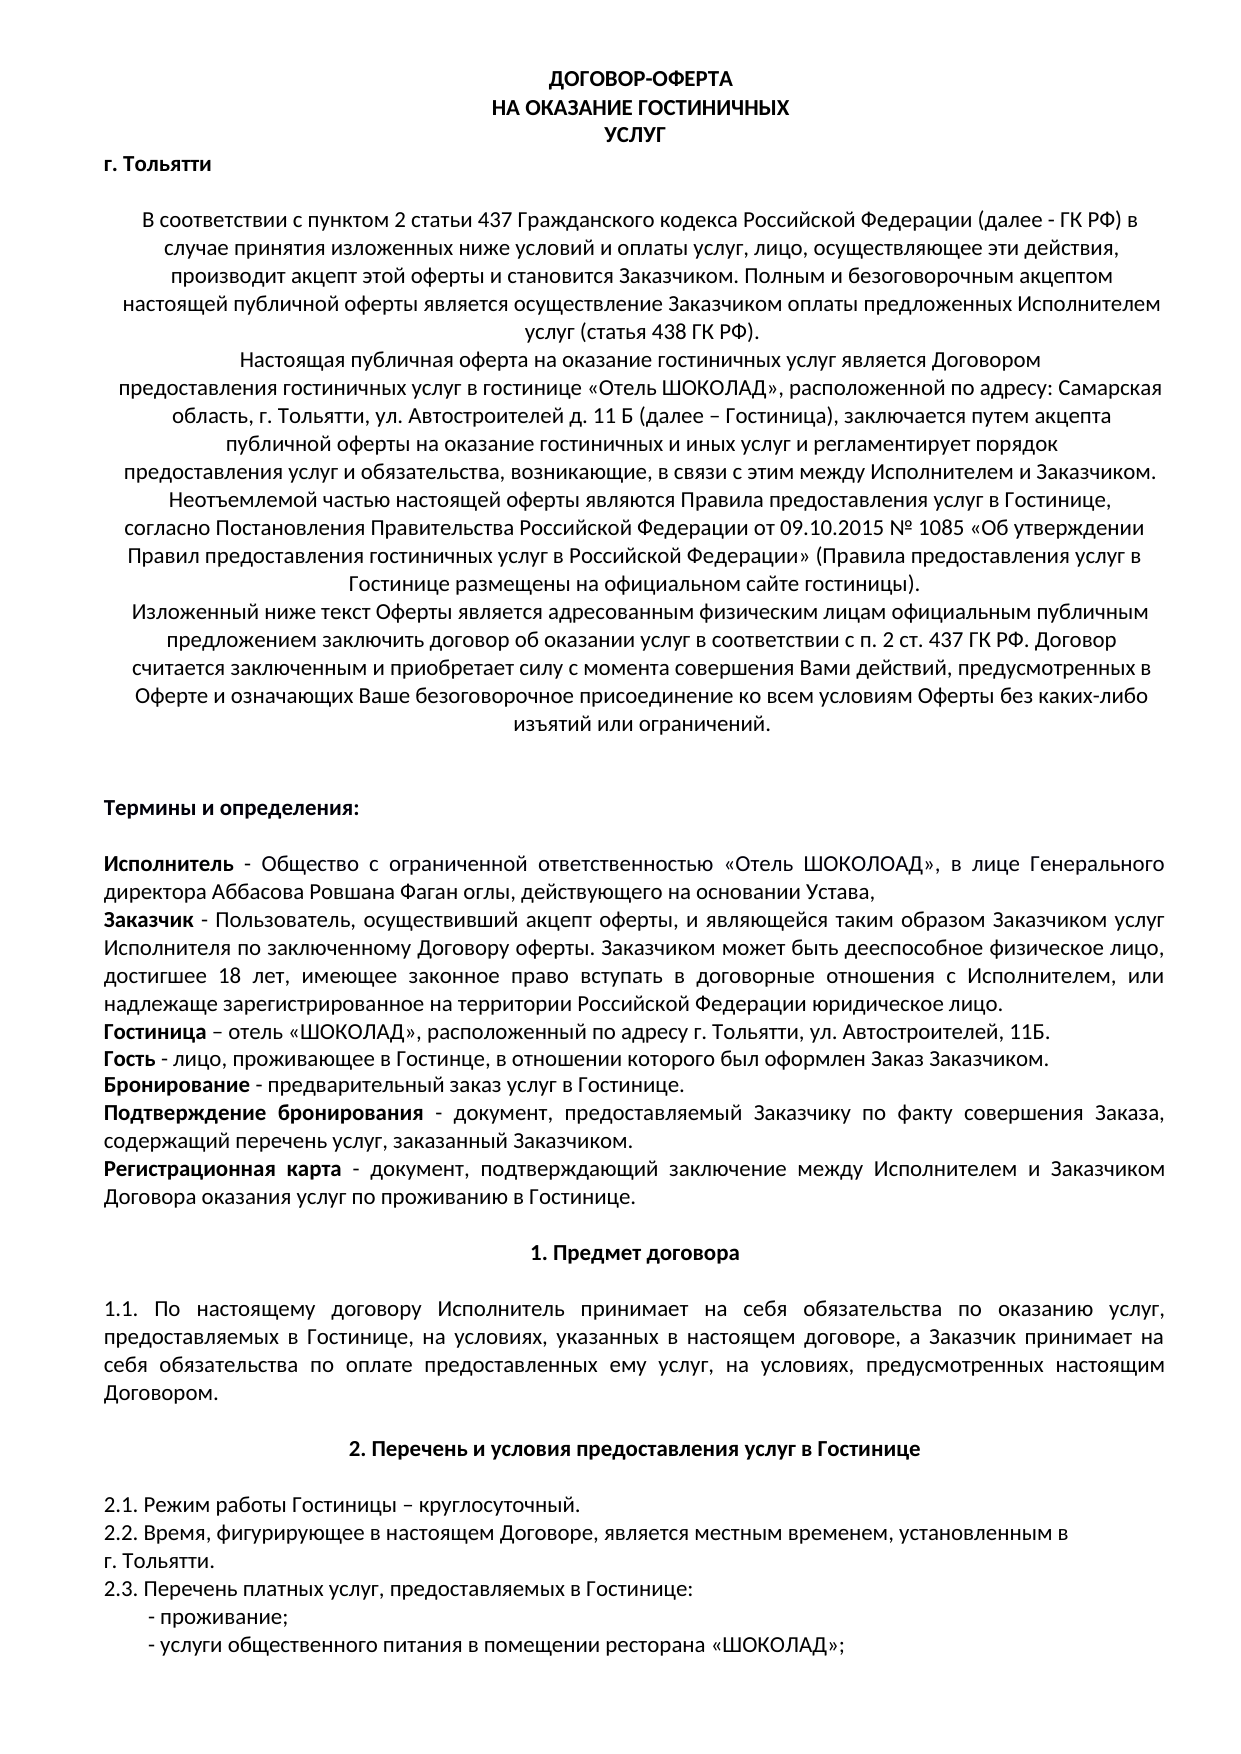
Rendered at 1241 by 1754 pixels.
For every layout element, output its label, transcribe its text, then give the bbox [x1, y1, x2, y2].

subtitle согласно Постановления Правительства Российской Федерации от 09.10.2015 № 1085 «Об утверждении Правил предоставления гостиничных услуг в Российской Федерации» (Правила предоставления услуг в Гостинице размещены на официальном сайте гостиницы). [103, 513, 1166, 597]
subtitle предоставления гостиничных услуг в гостинице «Отель ШОКОЛАД», расположенной по адресу: Самарская область, г. Тольятти, ул. Автостроителей д. 11 Б (далее – Гостиница), заключается путем акцепта публичной оферты на оказание гостиничных и иных услуг и регламентирует порядок [115, 373, 1166, 457]
subtitle УСЛУГ [103, 121, 1166, 149]
subtitle Настоящая публичная оферта на оказание гостиничных услуг является Договором [115, 345, 1166, 373]
subtitle Неотъемлемой частью настоящей оферты являются Правила предоставления услуг в Гостинице, [115, 485, 1166, 513]
subtitle Изложенный ниже текст Оферты является адресованным физическим лицам официальным публичным предложением заключить договор об оказании услуг в соответствии с п. 2 ст. 437 ГК РФ. Договор считается заключенным и приобретает силу с момента совершения Вами действий, предусмотренных в Оферте и означающих Ваше безоговорочное присоединение ко всем условиям Оферты без каких-либо изъятий или ограничений. [115, 597, 1166, 737]
text Гость - лицо, проживающее в Гостинце, в отношении которого был оформлен Заказ Заказчиком. [103, 1045, 1166, 1072]
text 2.3. Перечень платных услуг, предоставляемых в Гостинице: [103, 1574, 1166, 1602]
subtitle В соответствии с пунктом 2 статьи 437 Гражданского кодекса Российской Федерации (далее - ГК РФ) в случае принятия изложенных ниже условий и оплаты услуг, лицо, осуществляющее эти действия, производит акцепт этой оферты и становится Заказчиком. Полным и безоговорочным акцептом настоящей публичной оферты является осуществление Заказчиком оплаты предложенных Исполнителем услуг (статья 438 ГК РФ). [115, 205, 1166, 345]
text 1.1. По настоящему договору Исполнитель принимает на себя обязательства по оказанию услуг, предоставляемых в Гостинице, на условиях, указанных в настоящем договоре, а Заказчик принимает на себя обязательства по оплате предоставленных ему услуг, на условиях, предусмотренных настоящим Договором. [103, 1294, 1166, 1406]
text Подтверждение бронирования - документ, предоставляемый Заказчику по факту совершения Заказа, содержащий перечень услуг, заказанный Заказчиком. [103, 1098, 1166, 1154]
text - услуги общественного питания в помещении ресторана «ШОКОЛАД»; [103, 1630, 1166, 1658]
text Гостиница – отель «ШОКОЛАД», расположенный по адресу г. Тольятти, ул. Автостроителей, 11Б. [103, 1017, 1166, 1045]
text 2.1. Режим работы Гостиницы – круглосуточный. [103, 1490, 1166, 1518]
text Термины и определения: [103, 793, 1166, 821]
text Регистрационная карта - документ, подтверждающий заключение между Исполнителем и Заказчиком Договора оказания услуг по проживанию в Гостинице. [103, 1154, 1166, 1210]
subtitle НА ОКАЗАНИЕ ГОСТИНИЧНЫХ [115, 93, 1166, 121]
text г. Тольятти. [103, 1546, 1166, 1574]
text Заказчик - Пользователь, осуществивший акцепт оферты, и являющейся таким образом Заказчиком услуг Исполнителя по заключенному Договору оферты. Заказчиком может быть дееспособное физическое лицо, достигшее 18 лет, имеющее законное право вступать в договорные отношения с Исполнителем, или надлежаще зарегистрированное на территории Российской Федерации юридическое лицо. [103, 905, 1166, 1017]
text 2. Перечень и условия предоставления услуг в Гостинице [103, 1434, 1166, 1462]
text 2.2. Время, фигурирующее в настоящем Договоре, является местным временем, установленным в [103, 1518, 1166, 1546]
text 1. Предмет договора [103, 1238, 1166, 1266]
subtitle предоставления услуг и обязательства, возникающие, в связи с этим между Исполнителем и Заказчиком. [115, 457, 1166, 485]
text Исполнитель - Общество с ограниченной ответственностью «Отель ШОКОЛОАД», в лице Генерального директора Аббасова Ровшана Фаган оглы, действующего на основании Устава, [103, 849, 1166, 905]
text Бронирование - предварительный заказ услуг в Гостинице. [103, 1072, 1166, 1098]
text - проживание; [103, 1602, 1166, 1630]
subtitle г. Тольятти [103, 149, 1166, 177]
subtitle ДОГОВОР-ОФЕРТА [115, 64, 1166, 93]
